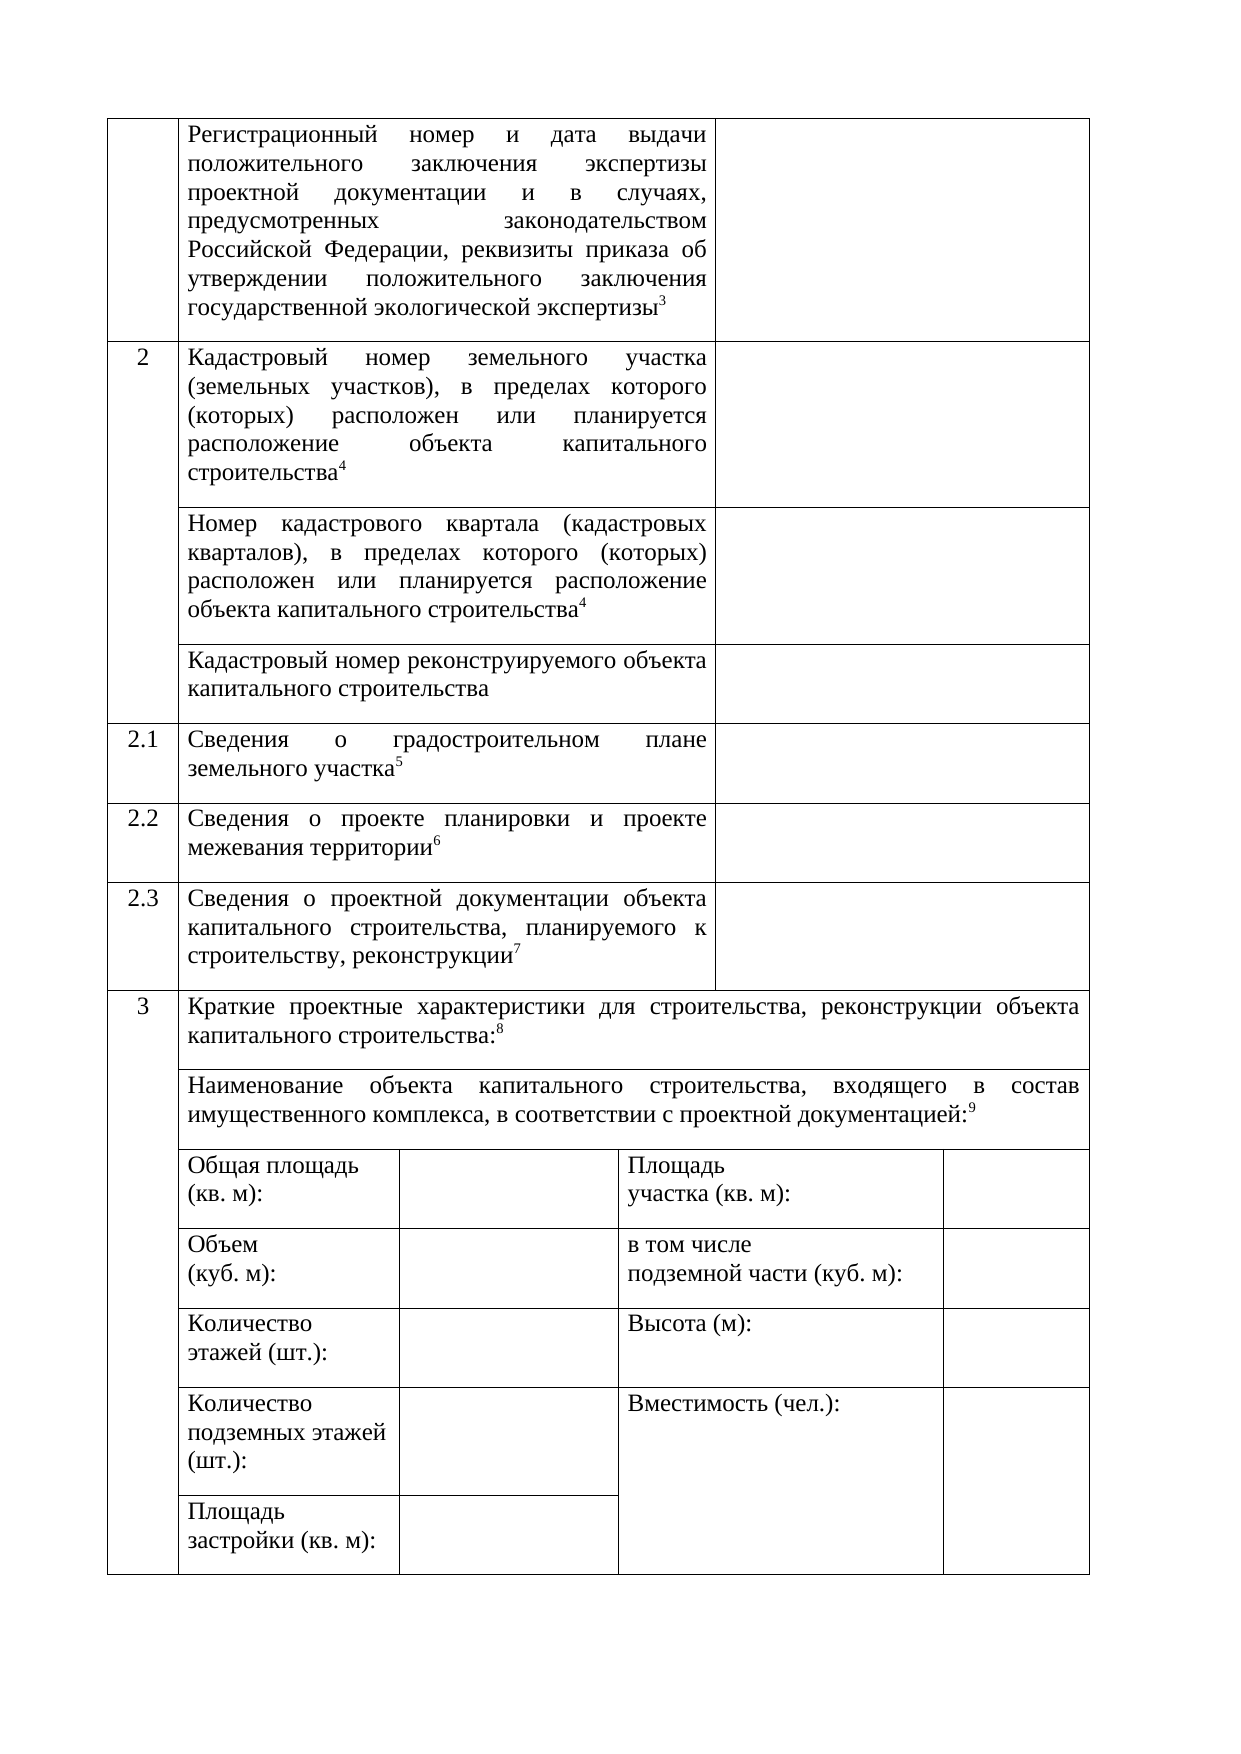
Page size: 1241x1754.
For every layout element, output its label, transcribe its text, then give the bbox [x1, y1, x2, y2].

table_cell Сведения о проектной документации объекта капитального строительства, планируемого к строительству, реконструкции7 [179, 883, 715, 990]
table_cell Объем (куб. м): [179, 1229, 399, 1307]
table_cell [400, 1150, 618, 1228]
table_cell 3 [108, 991, 178, 1387]
table_cell [716, 342, 1089, 507]
table_cell [944, 1309, 1089, 1387]
table_cell [944, 1388, 1089, 1574]
table_cell 2.3 [108, 883, 178, 990]
table_cell Сведения о градостроительном плане земельного участка5 [179, 724, 715, 802]
table_cell Высота (м): [619, 1309, 943, 1387]
table_cell [400, 1309, 618, 1387]
table_cell [944, 1150, 1089, 1228]
table_cell Номер кадастрового квартала (кадастровых кварталов), в пределах которого (которых) расположен или планируется расположение объекта капитального строительства4 [179, 508, 715, 644]
table_cell [400, 1388, 618, 1495]
table_cell [400, 1496, 618, 1574]
table_cell 2.2 [108, 804, 178, 882]
table_cell Сведения о проекте планировки и проекте межевания территории6 [179, 804, 715, 882]
table_cell Кадастровый номер земельного участка (земельных участков), в пределах которого (которых) расположен или планируется расположение объекта капитального строительства4 [179, 342, 715, 507]
table_cell 2.1 [108, 724, 178, 802]
table_cell [716, 508, 1089, 644]
table_cell 2 [108, 342, 178, 723]
table_cell [400, 1229, 618, 1307]
table_cell Регистрационный номер и дата выдачи положительного заключения экспертизы проектной документации и в случаях, предусмотренных законодательством Российской Федерации, реквизиты приказа об утверждении положительного заключения государственной экологической экспертизы3 [179, 119, 715, 341]
table_cell [716, 724, 1089, 802]
table_cell Краткие проектные характеристики для строительства, реконструкции объекта капитального строительства:8 [179, 991, 1089, 1069]
table_cell [944, 1229, 1089, 1307]
table_cell [716, 804, 1089, 882]
table_cell [108, 1387, 178, 1574]
table_cell [108, 119, 178, 341]
table_cell Количество этажей (шт.): [179, 1309, 399, 1387]
table_cell Площадь участка (кв. м): [619, 1150, 943, 1228]
table_cell Общая площадь (кв. м): [179, 1150, 399, 1228]
table_cell Наименование объекта капитального строительства, входящего в состав имущественного комплекса, в соответствии с проектной документацией:9 [179, 1070, 1089, 1149]
table_cell Площадь застройки (кв. м): [179, 1496, 399, 1574]
table_cell [716, 119, 1089, 341]
table_cell в том числе подземной части (куб. м): [619, 1229, 943, 1307]
table_cell [716, 883, 1089, 990]
table_cell [716, 645, 1089, 723]
table_cell Кадастровый номер реконструируемого объекта капитального строительства [179, 645, 715, 723]
table_cell Вместимость (чел.): [619, 1388, 943, 1574]
table_cell Количество подземных этажей (шт.): [179, 1388, 399, 1495]
